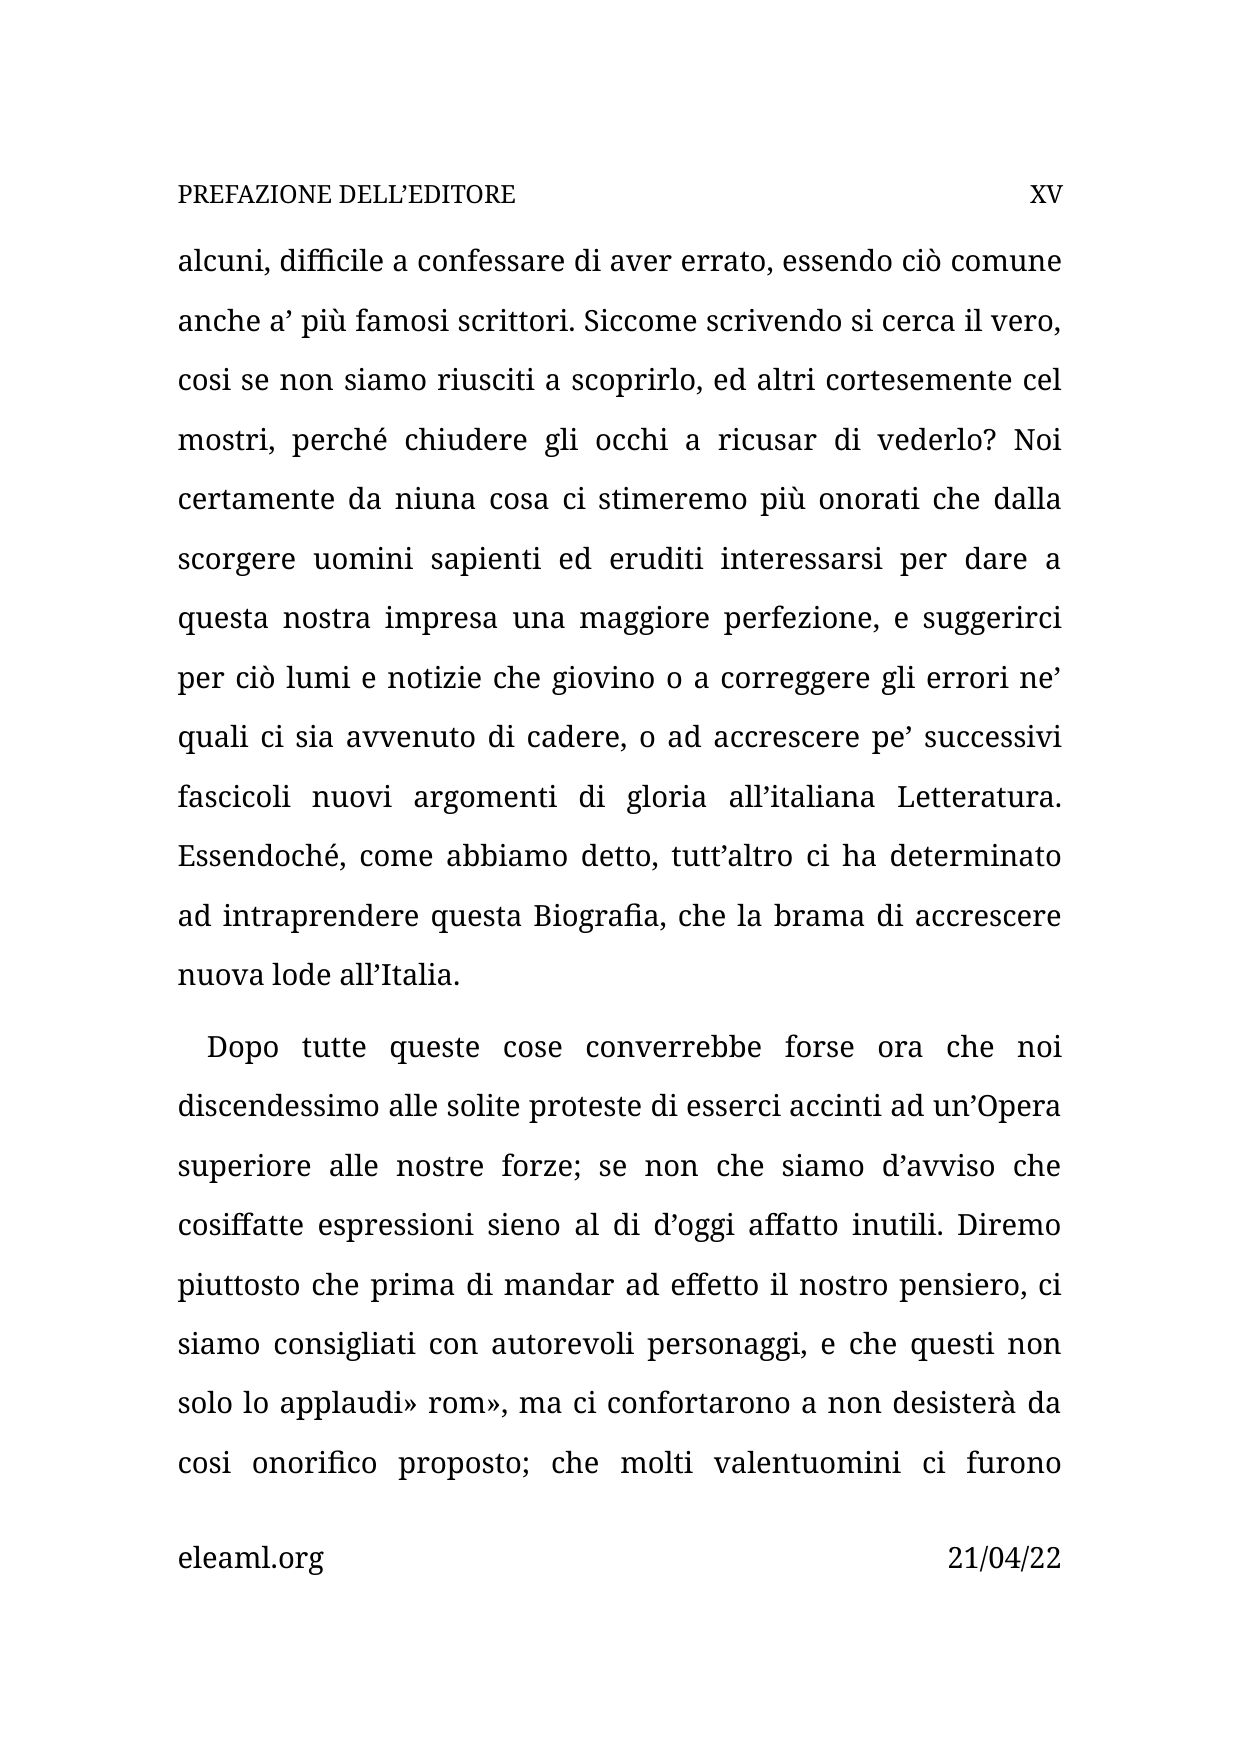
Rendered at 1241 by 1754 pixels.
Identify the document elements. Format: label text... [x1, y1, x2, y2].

text Dopo tutte queste cose converrebbe forse ora che noi discendessimo alle solite proteste di esserci accinti ad un’Opera superiore alle nostre forze; se non che siamo d’avviso che cosiffatte espressioni sieno al di d’oggi affatto inutili. Diremo piuttosto che prima di mandar ad effetto il nostro pensiero, ci siamo consigliati con autorevoli personaggi, e che questi non solo lo applaudi» rom», ma ci confortarono a non desisterà da cosi onorifico proposto; che molti valentuomini ci furono [177, 1026, 1063, 1482]
text alcuni, difficile a confessare di aver errato, essendo ciò comune anche a’ più famosi scrittori. Siccome scrivendo si cerca il vero, cosi se non siamo riusciti a scoprirlo, ed altri cortesemente cel mostri, perché chiudere gli occhi a ricusar di vederlo? Noi certamente da niuna cosa ci stimeremo più onorati che dalla scorgere uomini sapienti ed eruditi interessarsi per dare a questa nostra impresa una maggiore perfezione, e suggerirci per ciò lumi e notizie che giovino o a correggere gli errori ne’ quali ci sia avvenuto di cadere, o ad accrescere pe’ successivi fascicoli nuovi argomenti di gloria all’italiana Letteratura. Essendoché, come abbiamo detto, tutt’altro ci ha determinato ad intraprendere questa Biografia, che la brama di accrescere nuova lode all’Italia. [177, 241, 1063, 994]
